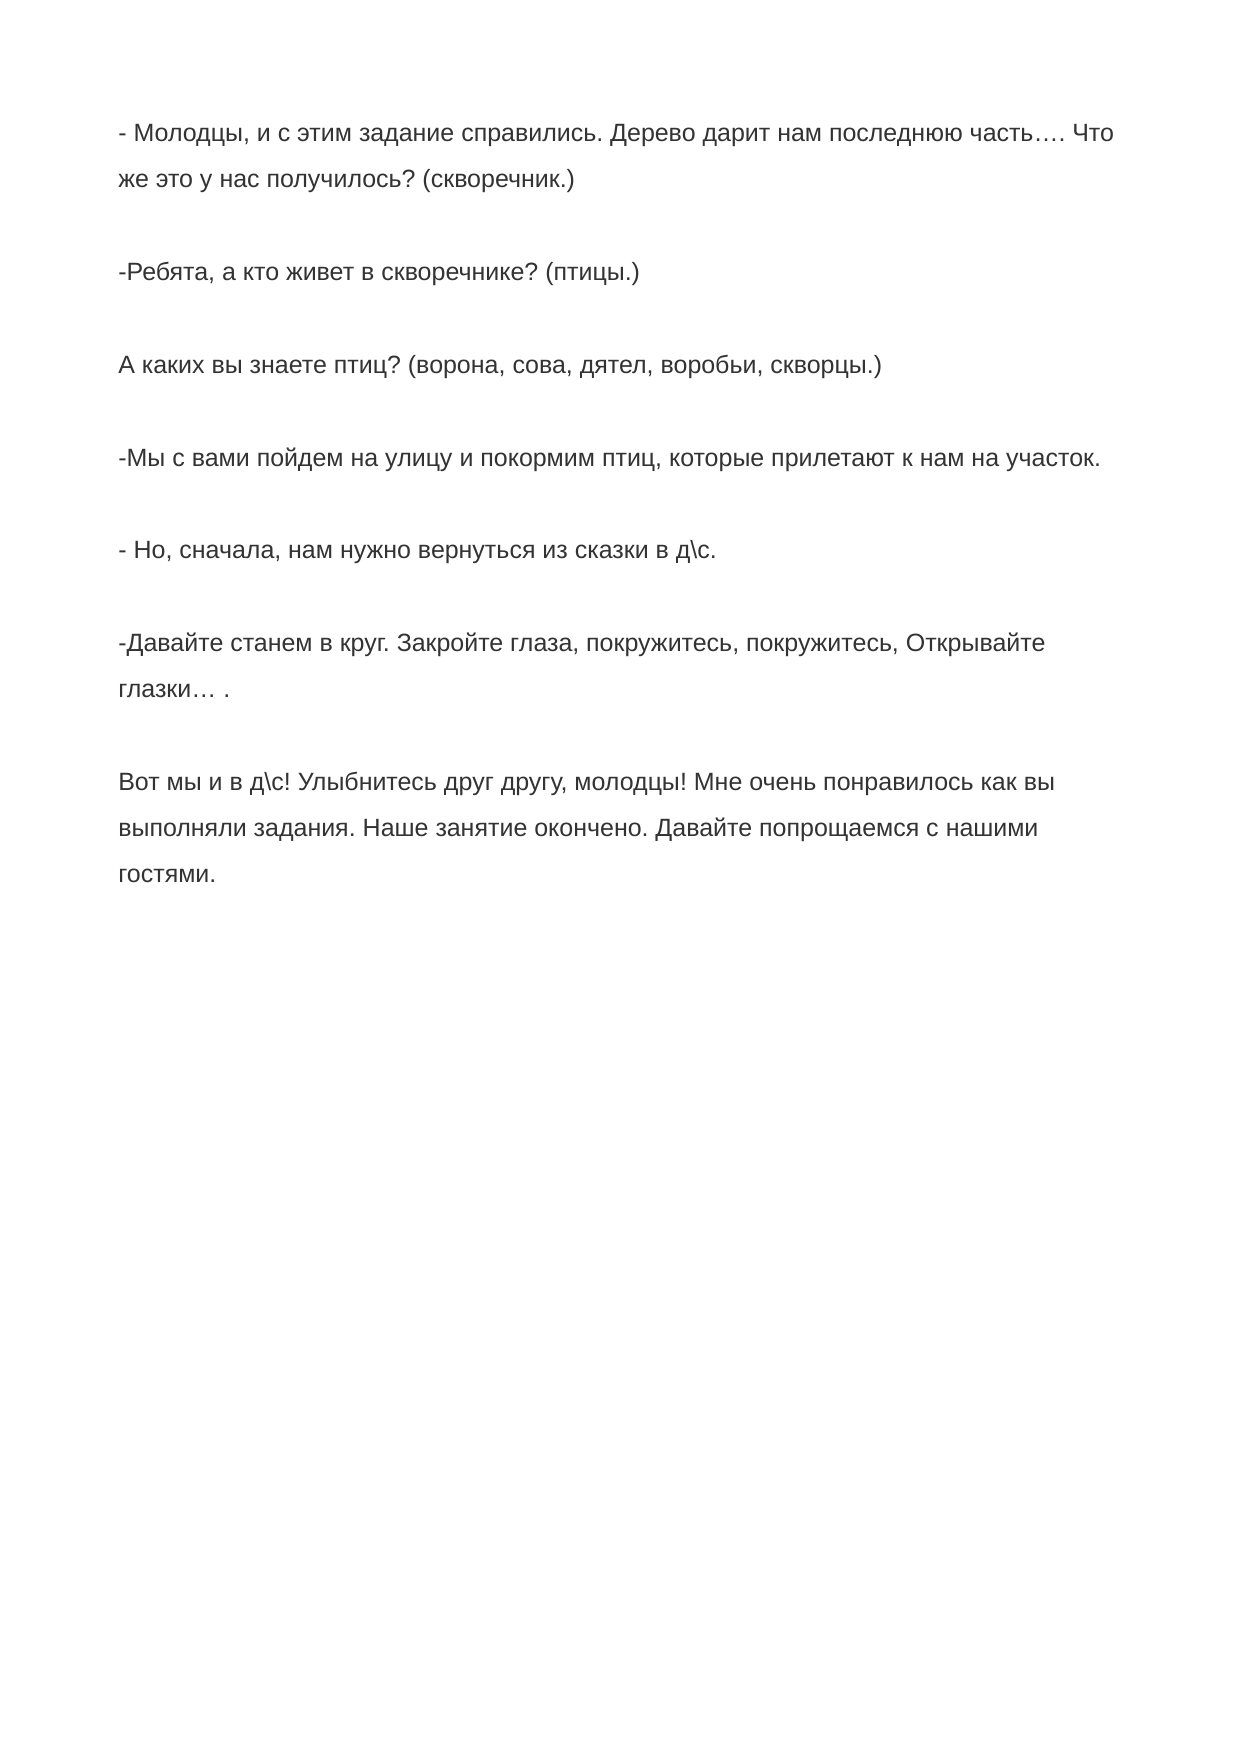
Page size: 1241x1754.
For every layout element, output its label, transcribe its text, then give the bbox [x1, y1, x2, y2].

text - Молодцы, и с этим задание справились. Дерево дарит нам последнюю часть…. Что же это у нас получилось? (скворечник.) [118, 118, 1122, 193]
text -Ребята, а кто живет в скворечнике? (птицы.) [118, 257, 1122, 286]
text -Давайте станем в круг. Закройте глаза, покружитесь, покружитесь, Открывайте глазки… . [118, 628, 1122, 703]
text - Но, сначала, нам нужно вернуться из сказки в д\с. [118, 535, 1122, 564]
text Вот мы и в д\с! Улыбнитесь друг другу, молодцы! Мне очень понравилось как вы выполняли задания. Наше занятие окончено. Давайте попрощаемся с нашими гостями. [118, 767, 1122, 887]
text А каких вы знаете птиц? (ворона, сова, дятел, воробьи, скворцы.) [118, 350, 1122, 378]
text -Мы с вами пойдем на улицу и покормим птиц, которые прилетают к нам на участок. [118, 442, 1122, 471]
